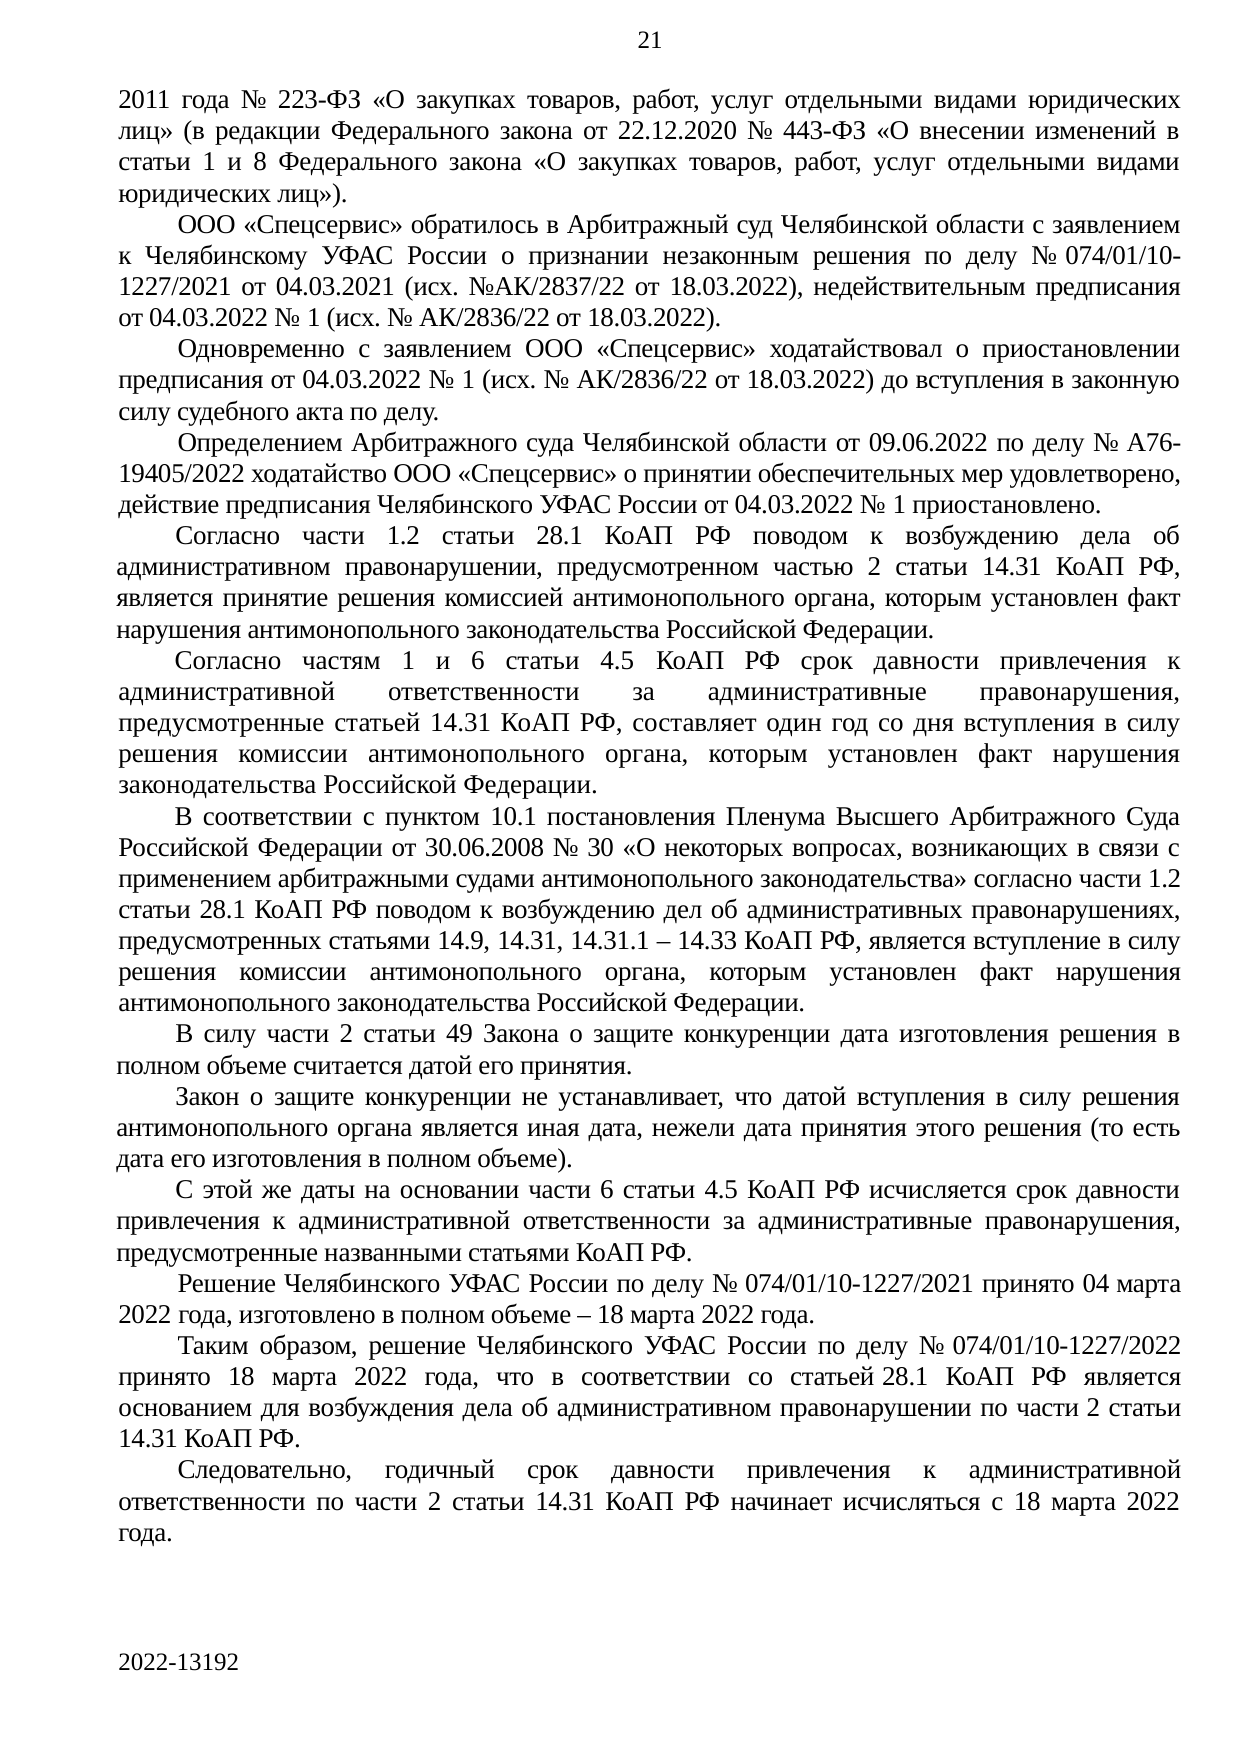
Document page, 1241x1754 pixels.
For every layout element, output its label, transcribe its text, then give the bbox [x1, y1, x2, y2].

text С этой же даты на основании части 6 статьи 4.5 КоАП РФ исчисляется срок давности привлечения к административной ответственности за административные правонарушения, предусмотренные названными статьями КоАП РФ. [116, 1173, 1181, 1267]
text Одновременно с заявлением ООО «Спецсервис» ходатайствовал о приостановлении предписания от 04.03.2022 № 1 (исх. № АК/2836/22 от 18.03.2022) до вступления в законную силу судебного акта по делу. [118, 332, 1181, 426]
text Следовательно, годичный срок давности привлечения к административной ответственности по части 2 статьи 14.31 КоАП РФ начинает исчисляться с 18 марта 2022 года. [118, 1454, 1181, 1547]
text В силу части 2 статьи 49 Закона о защите конкуренции дата изготовления решения в полном объеме считается датой его принятия. [116, 1018, 1181, 1080]
text В соответствии с пунктом 10.1 постановления Пленума Высшего Арбитражного Суда Российской Федерации от 30.06.2008 № 30 «О некоторых вопросах, возникающих в связи с применением арбитражными судами антимонопольного законодательства» согласно части 1.2 статьи 28.1 КоАП РФ поводом к возбуждению дел об административных правонарушениях, предусмотренных статьями 14.9, 14.31, 14.31.1 – 14.33 КоАП РФ, является вступление в силу решения комиссии антимонопольного органа, которым установлен факт нарушения антимонопольного законодательства Российской Федерации. [118, 799, 1181, 1018]
text Определением Арбитражного суда Челябинской области от 09.06.2022 по делу № А76-19405/2022 ходатайство ООО «Спецсервис» о принятии обеспечительных мер удовлетворено, действие предписания Челябинского УФАС России от 04.03.2022 № 1 приостановлено. [118, 426, 1181, 519]
text Согласно частям 1 и 6 статьи 4.5 КоАП РФ срок давности привлечения к административной ответственности за административные правонарушения, предусмотренные статьей 14.31 КоАП РФ, составляет один год со дня вступления в силу решения комиссии антимонопольного органа, которым установлен факт нарушения законодательства Российской Федерации. [118, 644, 1181, 799]
text 2011 года № 223-ФЗ «О закупках товаров, работ, услуг отдельными видами юридических лиц» (в редакции Федерального закона от 22.12.2020 № 443-ФЗ «О внесении изменений в статьи 1 и 8 Федерального закона «О закупках товаров, работ, услуг отдельными видами юридических лиц»). [118, 83, 1181, 208]
text ООО «Спецсервис» обратилось в Арбитражный суд Челябинской области с заявлением к Челябинскому УФАС России о признании незаконным решения по делу № 074/01/10-1227/2021 от 04.03.2021 (исх. №АК/2837/22 от 18.03.2022), недействительным предписания от 04.03.2022 № 1 (исх. № АК/2836/22 от 18.03.2022). [118, 208, 1181, 332]
text Согласно части 1.2 статьи 28.1 КоАП РФ поводом к возбуждению дела об административном правонарушении, предусмотренном частью 2 статьи 14.31 КоАП РФ, является принятие решения комиссией антимонопольного органа, которым установлен факт нарушения антимонопольного законодательства Российской Федерации. [116, 519, 1181, 644]
text Закон о защите конкуренции не устанавливает, что датой вступления в силу решения антимонопольного органа является иная дата, нежели дата принятия этого решения (то есть дата его изготовления в полном объеме). [116, 1080, 1181, 1173]
text Решение Челябинского УФАС России по делу № 074/01/10-1227/2021 принято 04 марта 2022 года, изготовлено в полном объеме – 18 марта 2022 года. [118, 1267, 1181, 1329]
text Таким образом, решение Челябинского УФАС России по делу № 074/01/10-1227/2022 принято 18 марта 2022 года, что в соответствии со статьей 28.1 КоАП РФ является основанием для возбуждения дела об административном правонарушении по части 2 статьи 14.31 КоАП РФ. [118, 1329, 1181, 1454]
